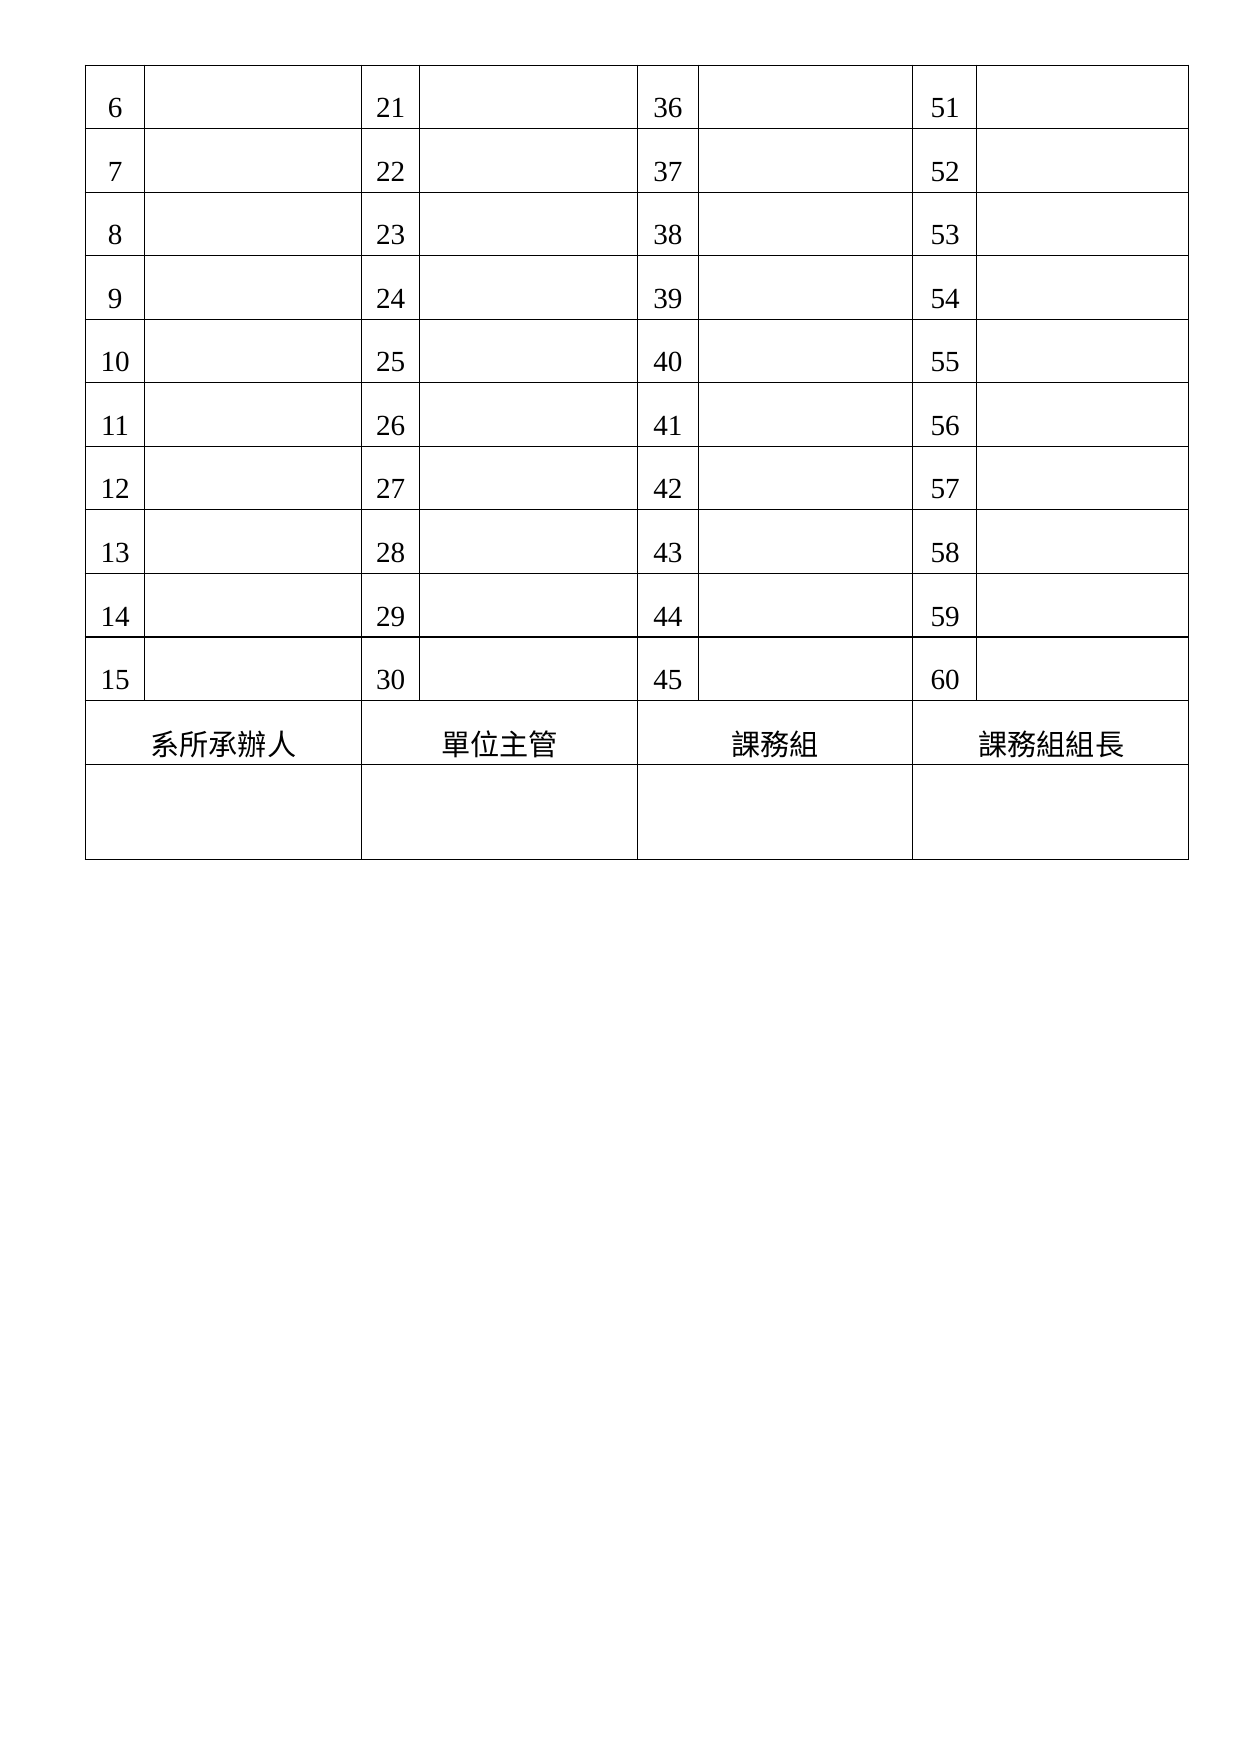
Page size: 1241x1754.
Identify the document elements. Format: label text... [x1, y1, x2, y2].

table_cell [86, 765, 361, 858]
table_cell [977, 638, 1188, 700]
table_cell 53 [913, 193, 976, 255]
table_cell [420, 193, 637, 255]
table_cell [977, 66, 1188, 128]
table_cell 26 [362, 383, 419, 446]
table_cell 課務組 [638, 701, 912, 763]
table_cell [420, 256, 637, 319]
table_cell [977, 193, 1188, 255]
table_cell [699, 574, 912, 636]
table_cell [913, 765, 1188, 858]
table_cell [977, 447, 1188, 509]
table_cell [699, 66, 912, 128]
table_cell 單位主管 [362, 701, 637, 763]
table_cell 22 [362, 129, 419, 192]
table_cell 58 [913, 510, 976, 573]
table_cell 59 [913, 574, 976, 636]
table_cell [699, 638, 912, 700]
table_cell [145, 320, 361, 382]
table_cell [699, 320, 912, 382]
table_cell 40 [638, 320, 698, 382]
table_cell [420, 638, 637, 700]
table_cell [420, 447, 637, 509]
table_cell 41 [638, 383, 698, 446]
table_cell 51 [913, 66, 976, 128]
table_cell [362, 765, 637, 858]
table_cell 56 [913, 383, 976, 446]
table_cell 23 [362, 193, 419, 255]
table_cell [977, 320, 1188, 382]
table_cell 38 [638, 193, 698, 255]
table_cell 24 [362, 256, 419, 319]
table_cell 52 [913, 129, 976, 192]
table_cell [420, 574, 637, 636]
table_cell [145, 129, 361, 192]
table_cell 39 [638, 256, 698, 319]
table_cell 9 [86, 256, 144, 319]
table_cell [977, 510, 1188, 573]
table_cell [699, 383, 912, 446]
table_cell 8 [86, 193, 144, 255]
table_cell 系所承辦人 [86, 701, 361, 763]
table_cell [145, 383, 361, 446]
table_cell [145, 193, 361, 255]
table_cell [977, 256, 1188, 319]
table_cell 13 [86, 510, 144, 573]
table_cell [699, 447, 912, 509]
table_cell [145, 510, 361, 573]
table_cell [145, 638, 361, 700]
table_cell [145, 66, 361, 128]
table_cell [420, 510, 637, 573]
table_cell 11 [86, 383, 144, 446]
table_cell [420, 129, 637, 192]
table_cell [145, 256, 361, 319]
table_cell 54 [913, 256, 976, 319]
table_cell 21 [362, 66, 419, 128]
table_cell 44 [638, 574, 698, 636]
table_cell 30 [362, 638, 419, 700]
table_cell 29 [362, 574, 419, 636]
table_cell [420, 383, 637, 446]
table_cell 36 [638, 66, 698, 128]
table_cell 10 [86, 320, 144, 382]
table_cell 28 [362, 510, 419, 573]
table_cell [145, 574, 361, 636]
table_cell [699, 256, 912, 319]
table_cell [145, 447, 361, 509]
table_cell [977, 129, 1188, 192]
table_cell 60 [913, 638, 976, 700]
table_cell [699, 129, 912, 192]
table_cell 43 [638, 510, 698, 573]
table_cell 42 [638, 447, 698, 509]
table_cell [977, 574, 1188, 636]
table_cell 45 [638, 638, 698, 700]
table_cell [420, 320, 637, 382]
table_cell 課務組組長 [913, 701, 1188, 763]
table_cell 27 [362, 447, 419, 509]
table_cell [699, 510, 912, 573]
table_cell 12 [86, 447, 144, 509]
table_cell 25 [362, 320, 419, 382]
table_cell [420, 66, 637, 128]
table_cell 57 [913, 447, 976, 509]
table_cell [977, 383, 1188, 446]
table_cell [699, 193, 912, 255]
table_cell 7 [86, 129, 144, 192]
table_cell 6 [86, 66, 144, 128]
table_cell [638, 765, 912, 858]
table_cell 15 [86, 638, 144, 700]
table_cell 37 [638, 129, 698, 192]
table_cell 14 [86, 574, 144, 636]
table_cell 55 [913, 320, 976, 382]
